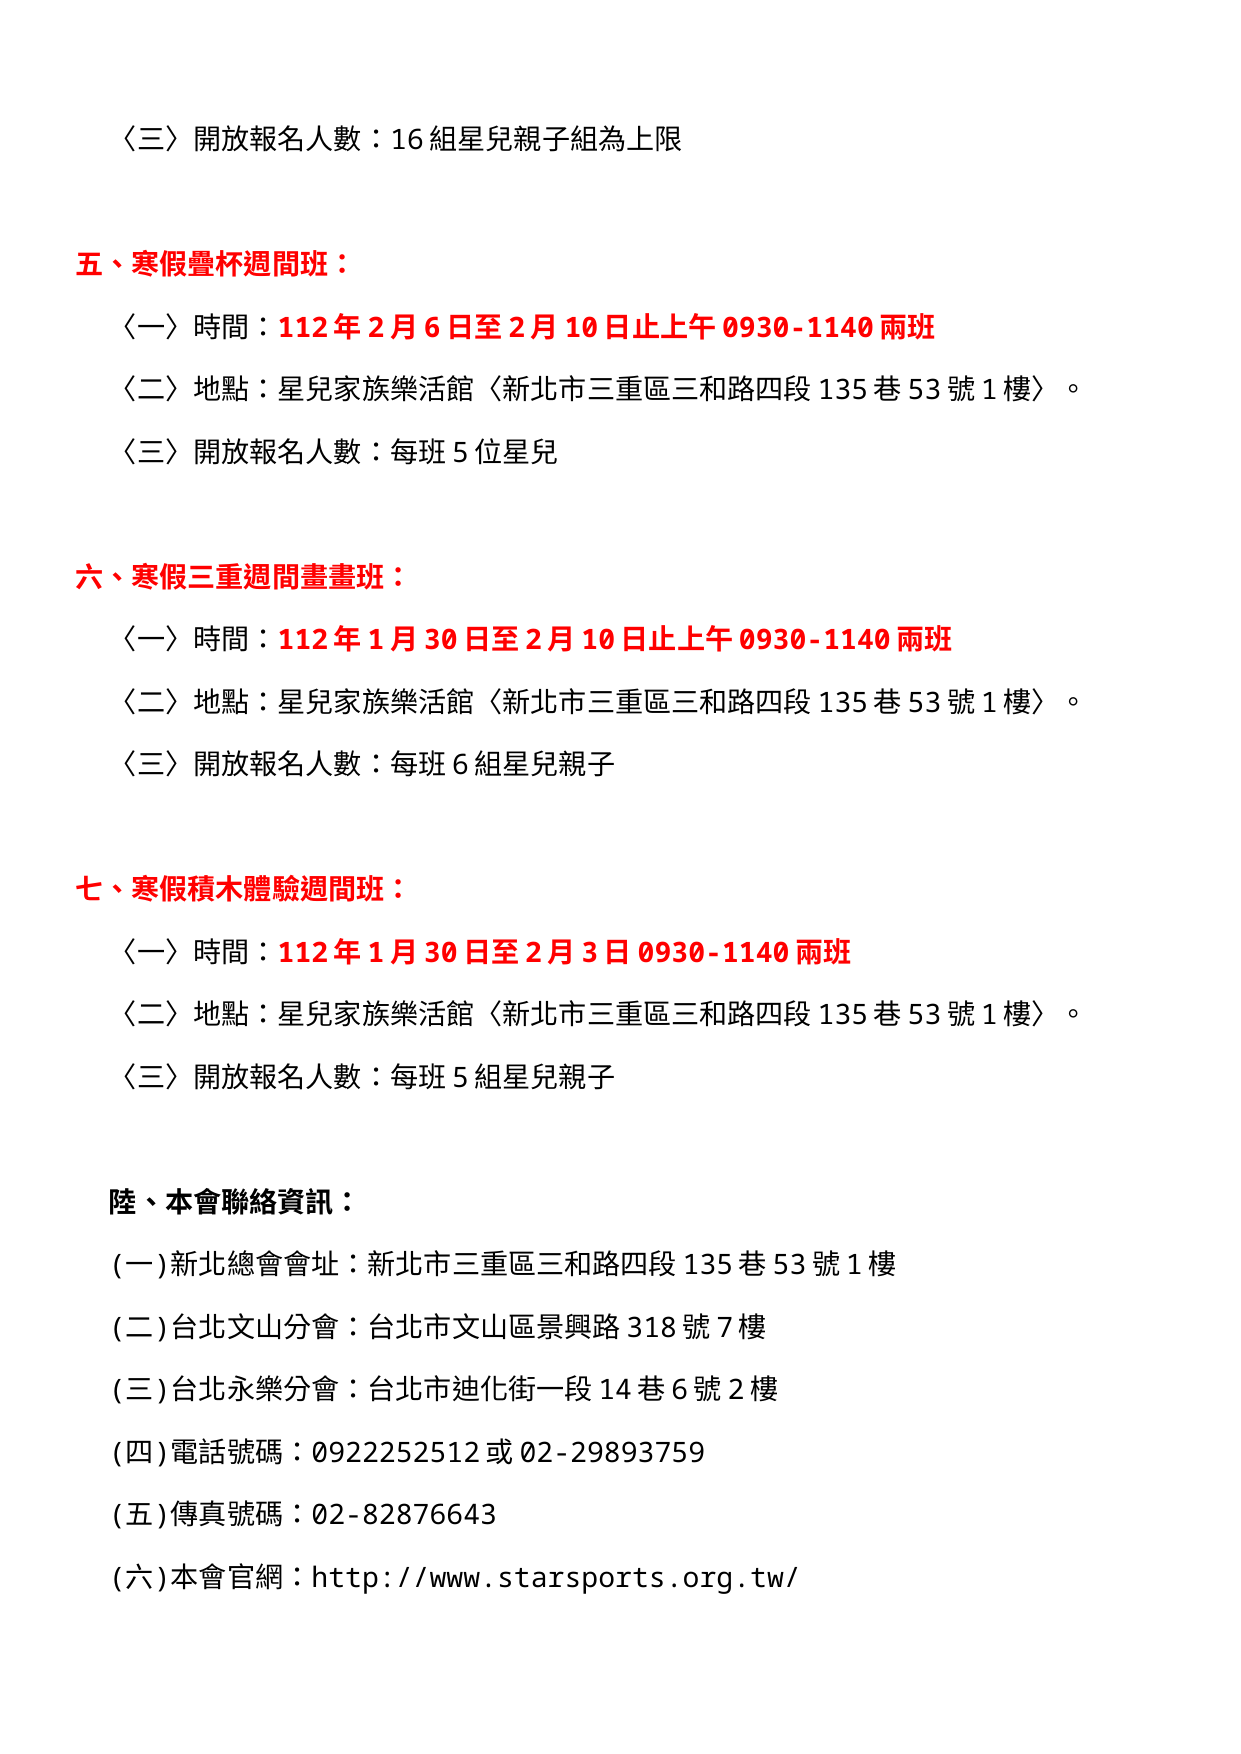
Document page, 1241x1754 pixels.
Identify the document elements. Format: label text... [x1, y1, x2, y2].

text 〈三〉開放報名人數：每班5組星兒親子 [75, 1033, 1165, 1096]
text 〈三〉開放報名人數：每班5位星兒 [75, 408, 1165, 471]
text (三)台北永樂分會：台北市迪化街一段14巷6號2樓 [75, 1346, 1165, 1408]
text 〈一〉時間：112年2月6日至2月10日止上午0930-1140兩班 [75, 283, 1165, 346]
text (四)電話號碼：0922252512或02-29893759 (五)傳真號碼：02-82876643 (六)本會官網：http://www.starsports.org.tw/ [75, 1408, 1165, 1596]
text 六、寒假三重週間畫畫班： 〈一〉時間：112年1月30日至2月10日止上午0930-1140兩班 〈二〉地點：星兒家族樂活館〈新北市三重區三和路四段135巷53號1樓〉。 〈三〉開放報名人數：每班6組星兒親子 [75, 533, 1165, 846]
text 〈二〉地點：星兒家族樂活館〈新北市三重區三和路四段135巷53號1樓〉。 [75, 971, 1165, 1033]
text 〈三〉開放報名人數：16組星兒親子組為上限 [75, 96, 1165, 158]
text 〈一〉時間：112年1月30日至2月3日0930-1140兩班 [75, 908, 1165, 971]
text (一)新北總會會址：新北市三重區三和路四段135巷53號1樓 (二)台北文山分會：台北市文山區景興路318號7樓 [75, 1221, 1165, 1346]
text 七、寒假積木體驗週間班： [75, 846, 1165, 908]
text 五、寒假疊杯週間班： [75, 221, 1165, 283]
text 陸、本會聯絡資訊： [75, 1158, 1165, 1221]
text 〈二〉地點：星兒家族樂活館〈新北市三重區三和路四段135巷53號1樓〉。 [75, 346, 1165, 408]
